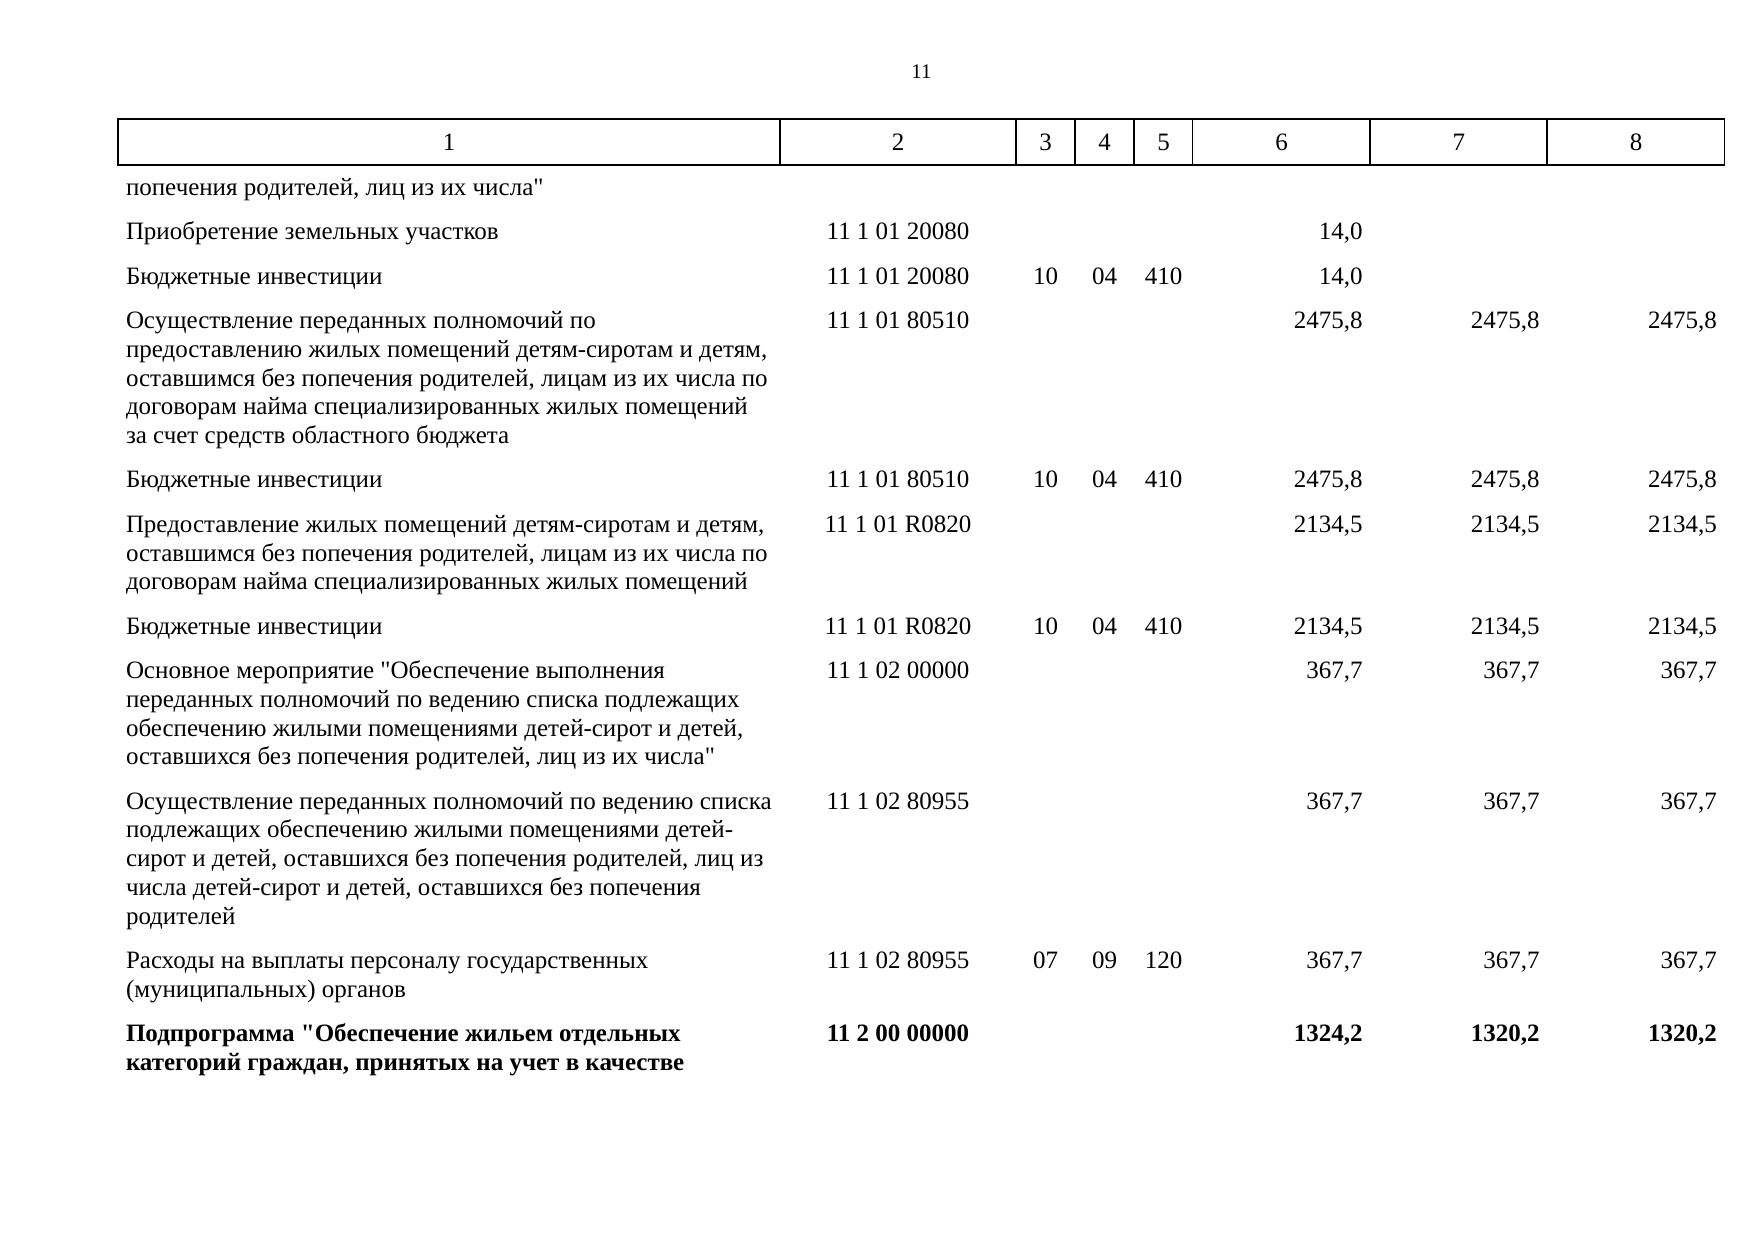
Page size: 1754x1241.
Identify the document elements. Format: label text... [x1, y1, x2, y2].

table_cell [1134, 297, 1193, 457]
table_header [1193, 120, 1369, 164]
table_cell 11 1 01 80510 [780, 457, 1016, 501]
table_cell 11 1 01 20080 [780, 209, 1016, 253]
table_header [781, 120, 1015, 164]
table_cell Предоставление жилых помещений детям-сиротам и детям, оставшимся без попечения родителей, лицам из их числа по договорам найма специализированных жилых помещений [118, 501, 780, 603]
table_cell 120 [1134, 937, 1193, 1010]
table_cell 11 1 01 R0820 [780, 603, 1016, 647]
table_header 7 [1378, 128, 1539, 156]
table_cell [1075, 501, 1134, 603]
table_cell 11 1 01 80510 [780, 297, 1016, 457]
table_header 2 [788, 128, 1008, 156]
table_cell [1016, 501, 1075, 603]
table_cell [1075, 297, 1134, 457]
table_cell 04 [1075, 603, 1134, 647]
table_cell 2134,5 [1370, 501, 1547, 603]
table_cell [1075, 209, 1134, 253]
table_header 1 [126, 128, 772, 156]
table_cell 2475,8 [1370, 297, 1547, 457]
table_cell 1324,2 [1193, 1010, 1370, 1083]
table_cell 1320,2 [1547, 1010, 1724, 1083]
table_cell 410 [1134, 457, 1193, 501]
table_cell 410 [1134, 253, 1193, 297]
table_header [119, 120, 779, 164]
table_cell [1547, 166, 1724, 208]
table_cell [1134, 209, 1193, 253]
table_cell [780, 166, 1016, 208]
table_header 8 [1555, 128, 1716, 156]
table_cell 2475,8 [1193, 457, 1370, 501]
table_cell [1075, 647, 1134, 778]
table_cell 04 [1075, 457, 1134, 501]
table_cell [1547, 209, 1724, 253]
table_header [1135, 120, 1192, 164]
table_cell [1016, 1010, 1075, 1083]
table_cell 10 [1016, 253, 1075, 297]
table_cell 14,0 [1193, 253, 1370, 297]
table_cell [1016, 209, 1075, 253]
table_cell 10 [1016, 603, 1075, 647]
table_header 5 [1142, 128, 1185, 156]
table_cell [1134, 647, 1193, 778]
table_cell [1370, 166, 1547, 208]
table_cell 11 1 01 R0820 [780, 501, 1016, 603]
table_header [1371, 120, 1546, 164]
table_cell Расходы на выплаты персоналу государственных (муниципальных) органов [118, 937, 780, 1010]
table_cell 367,7 [1547, 778, 1724, 937]
table_cell 410 [1134, 603, 1193, 647]
table_cell Бюджетные инвестиции [118, 603, 780, 647]
table_cell [1134, 501, 1193, 603]
table_cell 367,7 [1193, 778, 1370, 937]
table_cell 10 [1016, 457, 1075, 501]
table_cell Бюджетные инвестиции [118, 253, 780, 297]
table_cell 2134,5 [1193, 501, 1370, 603]
table_header 3 [1024, 128, 1067, 156]
table_cell Подпрограмма "Обеспечение жильем отдельных категорий граждан, принятых на учет в качестве [118, 1010, 780, 1083]
table_cell 2475,8 [1370, 457, 1547, 501]
table_cell [1075, 1010, 1134, 1083]
table_cell попечения родителей, лиц из их числа" [118, 166, 780, 208]
table_cell 367,7 [1370, 937, 1547, 1010]
table_cell [1016, 647, 1075, 778]
table_header [1548, 120, 1724, 164]
table_cell 2134,5 [1547, 501, 1724, 603]
table_cell [1016, 166, 1075, 208]
table_cell 07 [1016, 937, 1075, 1010]
table_cell 09 [1075, 937, 1134, 1010]
table_header 6 [1201, 128, 1362, 156]
table_cell [1134, 778, 1193, 937]
table_header [1017, 120, 1074, 164]
table_cell [1370, 209, 1547, 253]
table_header [1076, 120, 1133, 164]
table_cell [1547, 253, 1724, 297]
table_cell 14,0 [1193, 209, 1370, 253]
table_cell 11 1 02 00000 [780, 647, 1016, 778]
table_cell 11 1 02 80955 [780, 937, 1016, 1010]
table_cell [1016, 297, 1075, 457]
table_cell [1075, 166, 1134, 208]
table_header 4 [1083, 128, 1126, 156]
table_cell 2134,5 [1547, 603, 1724, 647]
table_cell 04 [1075, 253, 1134, 297]
table_cell 367,7 [1547, 937, 1724, 1010]
table_cell 11 1 01 20080 [780, 253, 1016, 297]
table_cell Осуществление переданных полномочий по ведению списка подлежащих обеспечению жилыми помещениями детей-сирот и детей, оставшихся без попечения родителей, лиц из числа детей-сирот и детей, оставшихся без попечения родителей [118, 778, 780, 937]
table_cell 367,7 [1370, 778, 1547, 937]
table_cell Осуществление переданных полномочий по предоставлению жилых помещений детям-сиротам и детям, оставшимся без попечения родителей, лицам из их числа по договорам найма специализированных жилых помещений за счет средств областного бюджета [118, 297, 780, 457]
table_cell [1016, 778, 1075, 937]
table_cell Приобретение земельных участков [118, 209, 780, 253]
table_cell [1134, 166, 1193, 208]
table_cell 2134,5 [1370, 603, 1547, 647]
table_cell 367,7 [1547, 647, 1724, 778]
table_cell 2475,8 [1193, 297, 1370, 457]
table_cell 11 1 02 80955 [780, 778, 1016, 937]
table_cell 1320,2 [1370, 1010, 1547, 1083]
table_cell 2475,8 [1547, 297, 1724, 457]
table_cell [1075, 778, 1134, 937]
table_cell 11 2 00 00000 [780, 1010, 1016, 1083]
table_cell [1370, 253, 1547, 297]
table_cell [1134, 1010, 1193, 1083]
table_cell 367,7 [1193, 937, 1370, 1010]
table_cell [1193, 166, 1370, 208]
table_cell 2475,8 [1547, 457, 1724, 501]
table_cell 367,7 [1193, 647, 1370, 778]
table_cell 2134,5 [1193, 603, 1370, 647]
table_cell 367,7 [1370, 647, 1547, 778]
table_cell Основное мероприятие "Обеспечение выполнения переданных полномочий по ведению списка подлежащих обеспечению жилыми помещениями детей-сирот и детей, оставшихся без попечения родителей, лиц из их числа" [118, 647, 780, 778]
table_cell Бюджетные инвестиции [118, 457, 780, 501]
